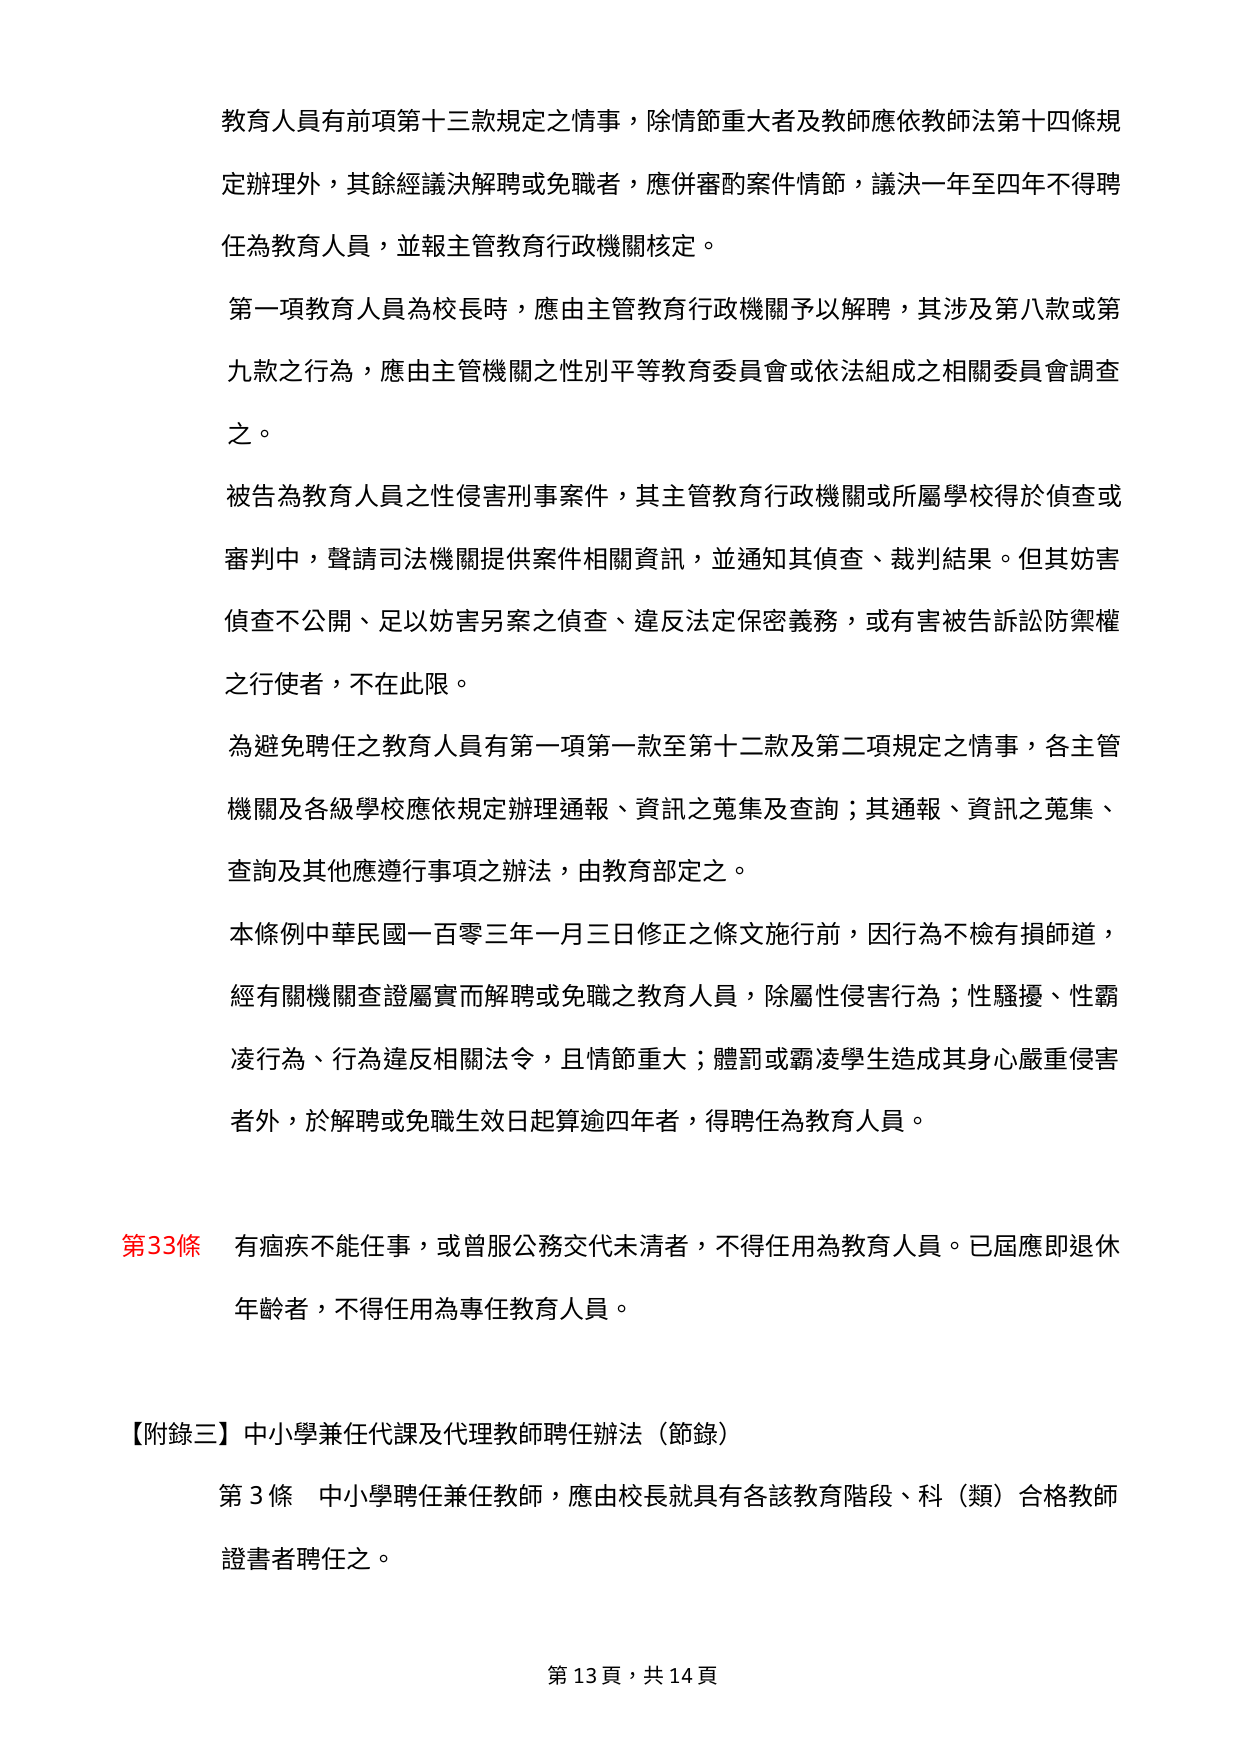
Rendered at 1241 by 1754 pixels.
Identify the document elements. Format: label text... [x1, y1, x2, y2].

text 本條例中華民國一百零三年一月三日修正之條文施行前，因行為不檢有損師道，經有關機關查證屬實而解聘或免職之教育人員，除屬性侵害行為；性騷擾、性霸凌行為、行為違反相關法令，且情節重大；體罰或霸凌學生造成其身心嚴重侵害者外，於解聘或免職生效日起算逾四年者，得聘任為教育人員。 [229, 891, 1122, 1141]
text 第3條 中小學聘任兼任教師，應由校長就具有各該教育階段、科（類）合格教師證書者聘任之。 [219, 1453, 1122, 1578]
text 教育人員有前項第十三款規定之情事，除情節重大者及教師應依教師法第十四條規定辦理外，其餘經議決解聘或免職者，應併審酌案件情節，議決一年至四年不得聘任為教育人員，並報主管教育行政機關核定。 [221, 78, 1122, 266]
text 為避免聘任之教育人員有第一項第一款至第十二款及第二項規定之情事，各主管機關及各級學校應依規定辦理通報、資訊之蒐集及查詢；其通報、資訊之蒐集、查詢及其他應遵行事項之辦法，由教育部定之。 [227, 703, 1122, 891]
text 【附錄三】中小學兼任代課及代理教師聘任辦法（節錄） [118, 1391, 1122, 1453]
list 有痼疾不能任事，或曾服公務交代未清者，不得任用為教育人員。已屆應即退休年齡者，不得任用為專任教育人員。 [122, 1203, 1122, 1328]
text 第一項教育人員為校長時，應由主管教育行政機關予以解聘，其涉及第八款或第九款之行為，應由主管機關之性別平等教育委員會或依法組成之相關委員會調查之。 [227, 266, 1122, 453]
text 被告為教育人員之性侵害刑事案件，其主管教育行政機關或所屬學校得於偵查或審判中，聲請司法機關提供案件相關資訊，並通知其偵查、裁判結果。但其妨害偵查不公開、足以妨害另案之偵查、違反法定保密義務，或有害被告訴訟防禦權之行使者，不在此限。 [224, 453, 1122, 703]
